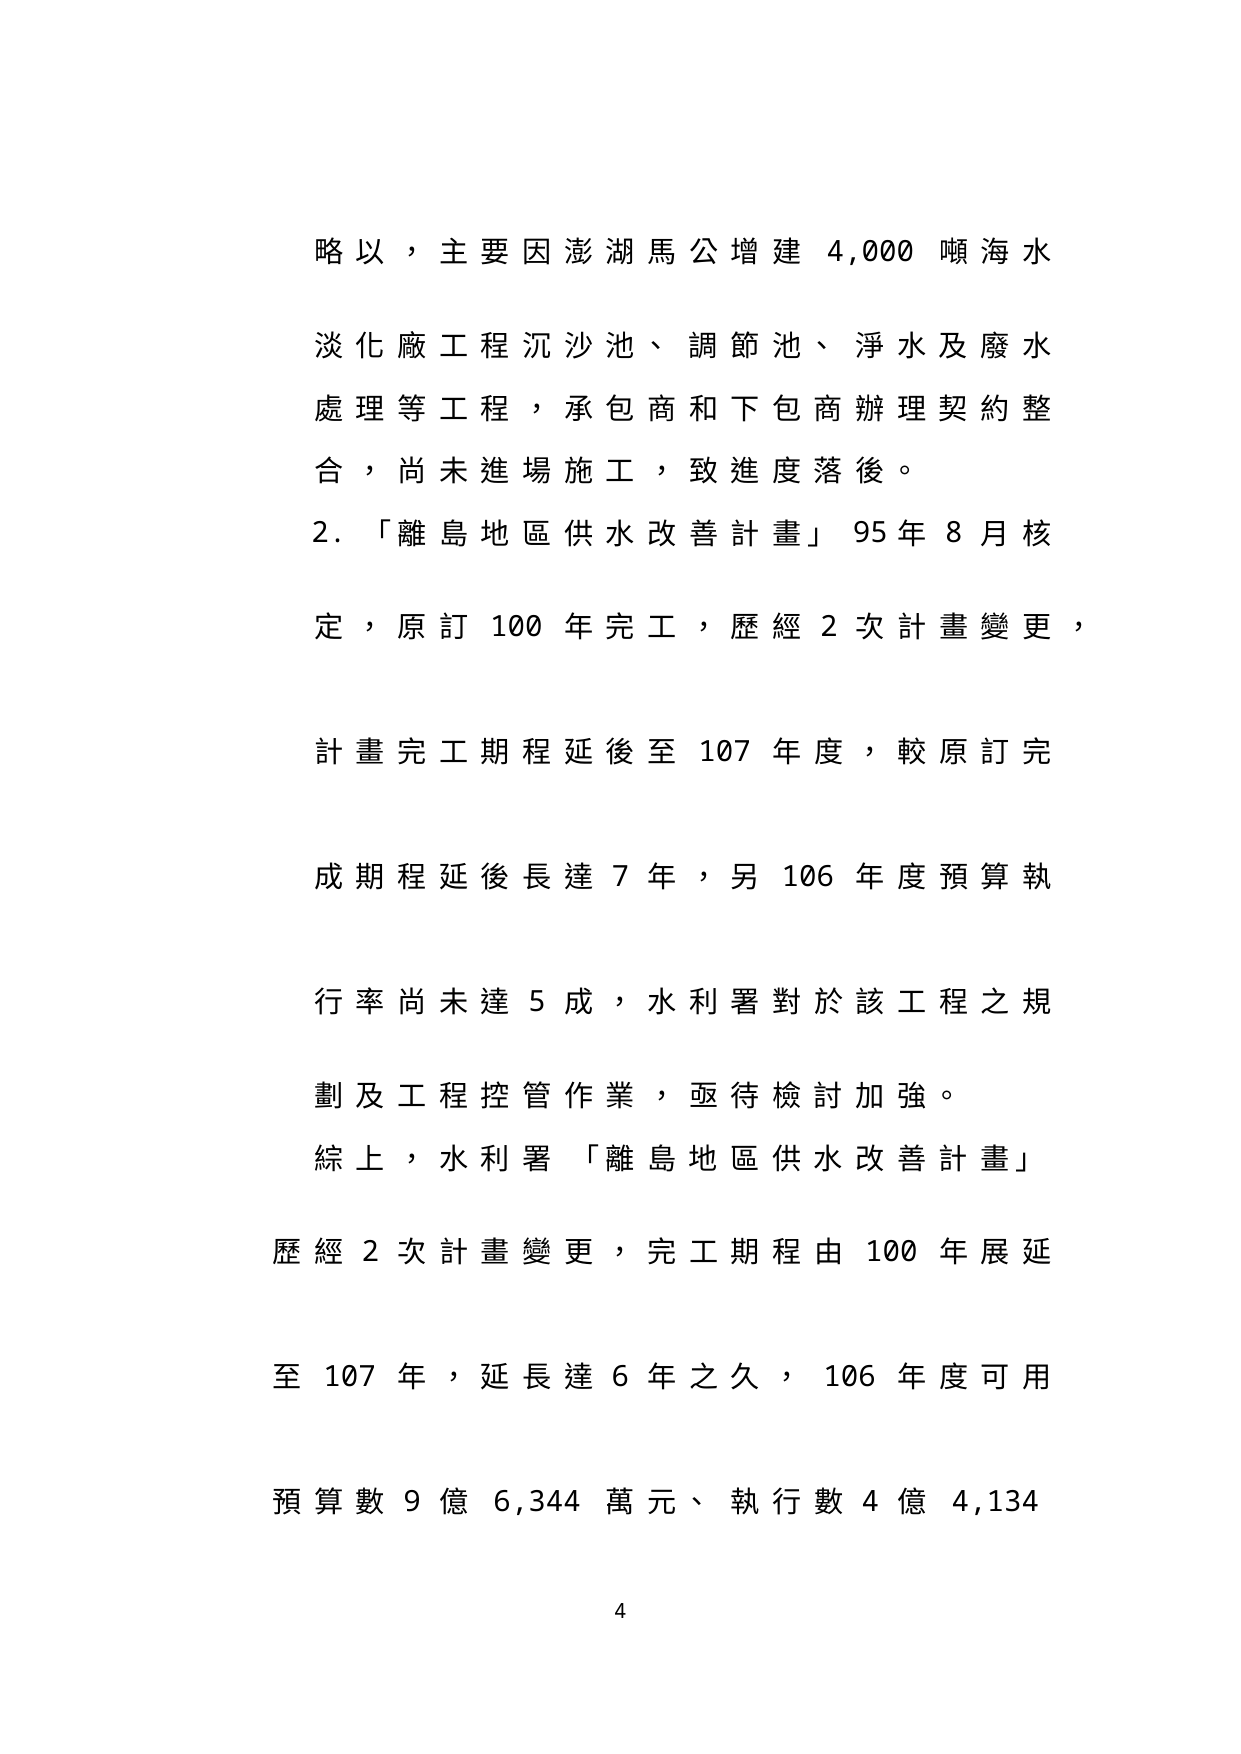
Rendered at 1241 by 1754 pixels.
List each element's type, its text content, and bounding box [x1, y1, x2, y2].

text 略以，主要因澎湖馬公增建4,000噸海水淡化廠工程沉沙池、調節池、淨水及廢水處理等工程，承包商和下包商辦理契約整合，尚未進場施工，致進度落後。 [271, 177, 1058, 490]
text 綜上，水利署「離島地區供水改善計畫」歷經2次計畫變更，完工期程由100年展延至107年，延長達6年之久，106年度可用預算數9億6,344萬元、執行數4億4,134 [242, 1115, 1058, 1552]
text 2.「離島地區供水改善計畫」95年8月核定，原訂100年完工，歷經2次計畫變更，計畫完工期程延後至107年度，較原訂完成期程延後長達7年，另106年度預算執行率尚未達5成，水利署對於該工程之規劃及工程控管作業，亟待檢討加強。 [271, 490, 1058, 1115]
